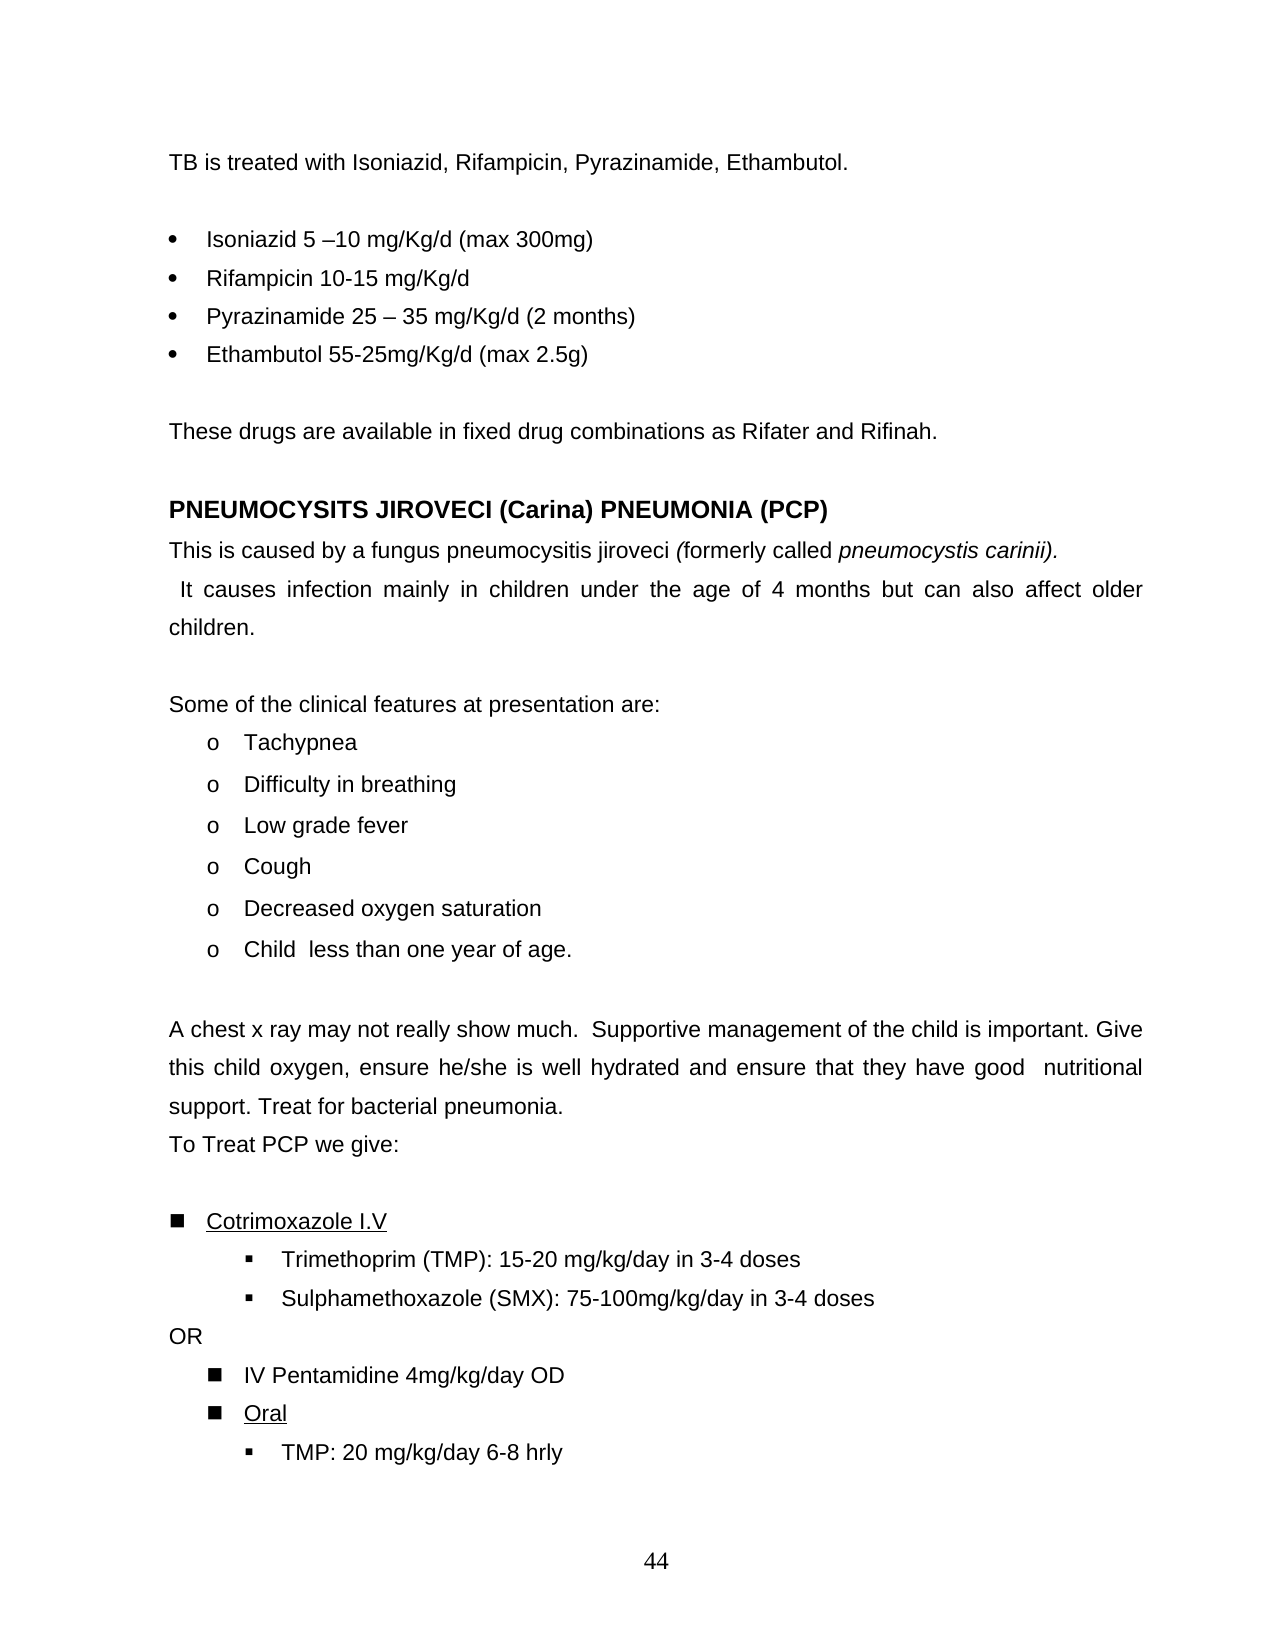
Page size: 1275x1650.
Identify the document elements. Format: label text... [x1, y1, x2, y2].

text A chest x ray may not really show much. Supportive management of the child is important. Give this child oxygen, ensure he/she is well hydrated and ensure that they have good nutritional support. Treat for bacterial pneumonia. [169, 1017, 1144, 1119]
list Rifampicin 10-15 mg/Kg/d [169, 265, 1144, 291]
list Ethambutol 55-25mg/Kg/d (max 2.5g) [169, 342, 1144, 368]
text PNEUMOCYSITS JIROVECI (Carina) PNEUMONIA (PCP) [169, 496, 1144, 524]
list IV Pentamidine 4mg/kg/day OD [206, 1362, 1144, 1388]
list Cough [206, 854, 1144, 882]
list Child less than one year of age. [206, 937, 1144, 964]
list Decreased oxygen saturation [206, 895, 1144, 923]
list Sulphamethoxazole (SMX): 75-100mg/kg/day in 3-4 doses [244, 1286, 1144, 1311]
list Isoniazid 5 –10 mg/Kg/d (max 300mg) [169, 227, 1144, 252]
list Oral [206, 1401, 1144, 1427]
text To Treat PCP we give: [169, 1132, 1144, 1157]
text These drugs are available in fixed drug combinations as Rifater and Rifinah. [169, 419, 1144, 445]
text TB is treated with Isoniazid, Rifampicin, Pyrazinamide, Ethambutol. [169, 150, 1144, 176]
text This is caused by a fungus pneumocysitis jiroveci (formerly called pneumocystis carinii). [169, 538, 1144, 563]
list Difficulty in breathing [206, 771, 1144, 799]
list Cotrimoxazole I.V [169, 1209, 1144, 1234]
list TMP: 20 mg/kg/day 6-8 hrly [244, 1439, 1144, 1465]
list Tachypnea [206, 730, 1144, 758]
text It causes infection mainly in children under the age of 4 months but can also affect older children. [169, 576, 1144, 640]
list Pyrazinamide 25 – 35 mg/Kg/d (2 months) [169, 304, 1144, 329]
list Trimethoprim (TMP): 15-20 mg/kg/day in 3-4 doses [244, 1247, 1144, 1273]
text Some of the clinical features at presentation are: [169, 692, 1144, 717]
list Low grade fever [206, 813, 1144, 840]
text OR [169, 1324, 1144, 1350]
